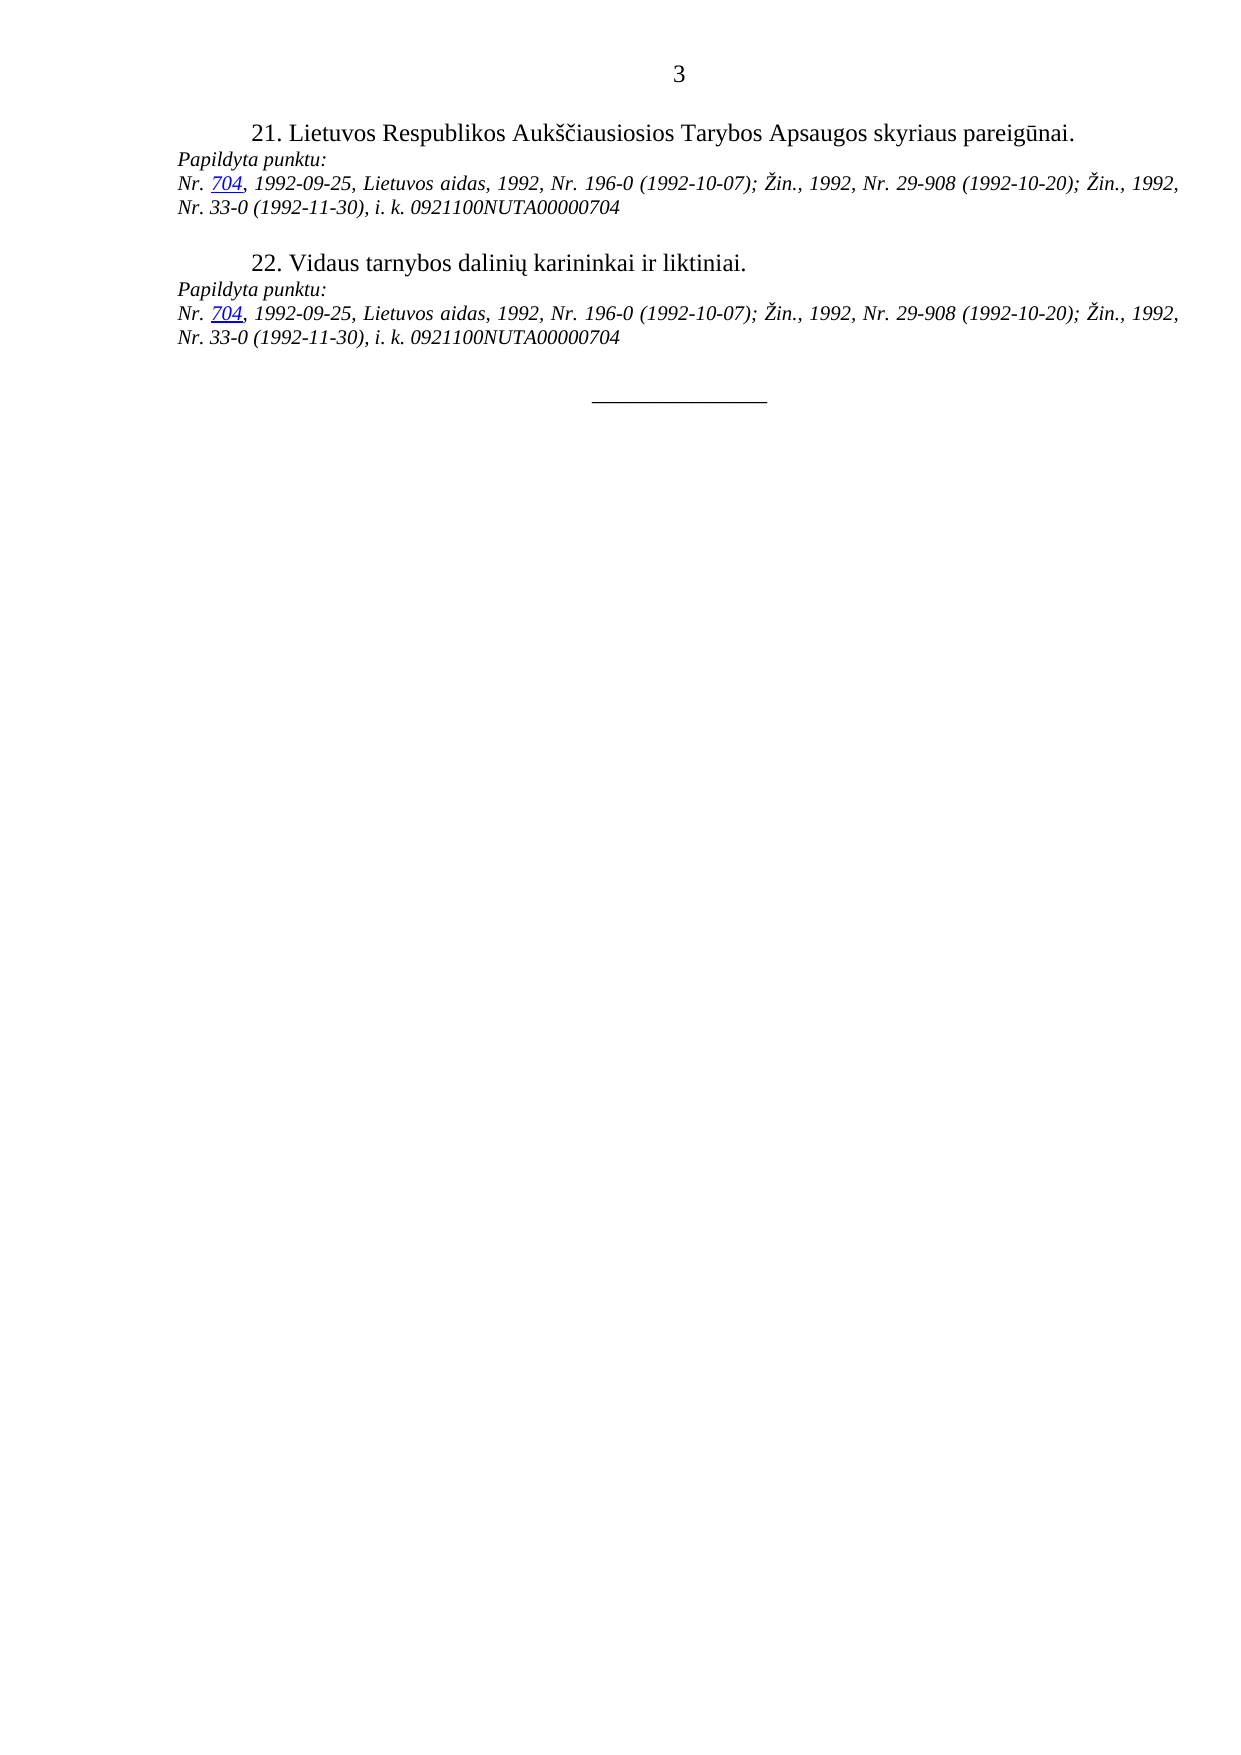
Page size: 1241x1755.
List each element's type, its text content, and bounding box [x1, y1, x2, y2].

text Papildyta punktu: [177, 277, 1181, 301]
text 21. Lietuvos Respublikos Aukščiausiosios Tarybos Apsaugos skyriaus pareigūnai. [177, 118, 1181, 147]
text ______________ [177, 377, 1181, 406]
text Nr. 704, 1992-09-25, Lietuvos aidas, 1992, Nr. 196-0 (1992-10-07); Žin., 1992, Nr. 29-908 (1992-10-20); Žin., 1992, Nr. 33-0 (1992-11-30), i. k. 0921100NUTA00000704 [177, 301, 1181, 349]
text 22. Vidaus tarnybos dalinių karininkai ir liktiniai. [177, 248, 1181, 277]
text Papildyta punktu: [177, 147, 1181, 171]
text Nr. 704, 1992-09-25, Lietuvos aidas, 1992, Nr. 196-0 (1992-10-07); Žin., 1992, Nr. 29-908 (1992-10-20); Žin., 1992, Nr. 33-0 (1992-11-30), i. k. 0921100NUTA00000704 [177, 171, 1181, 219]
